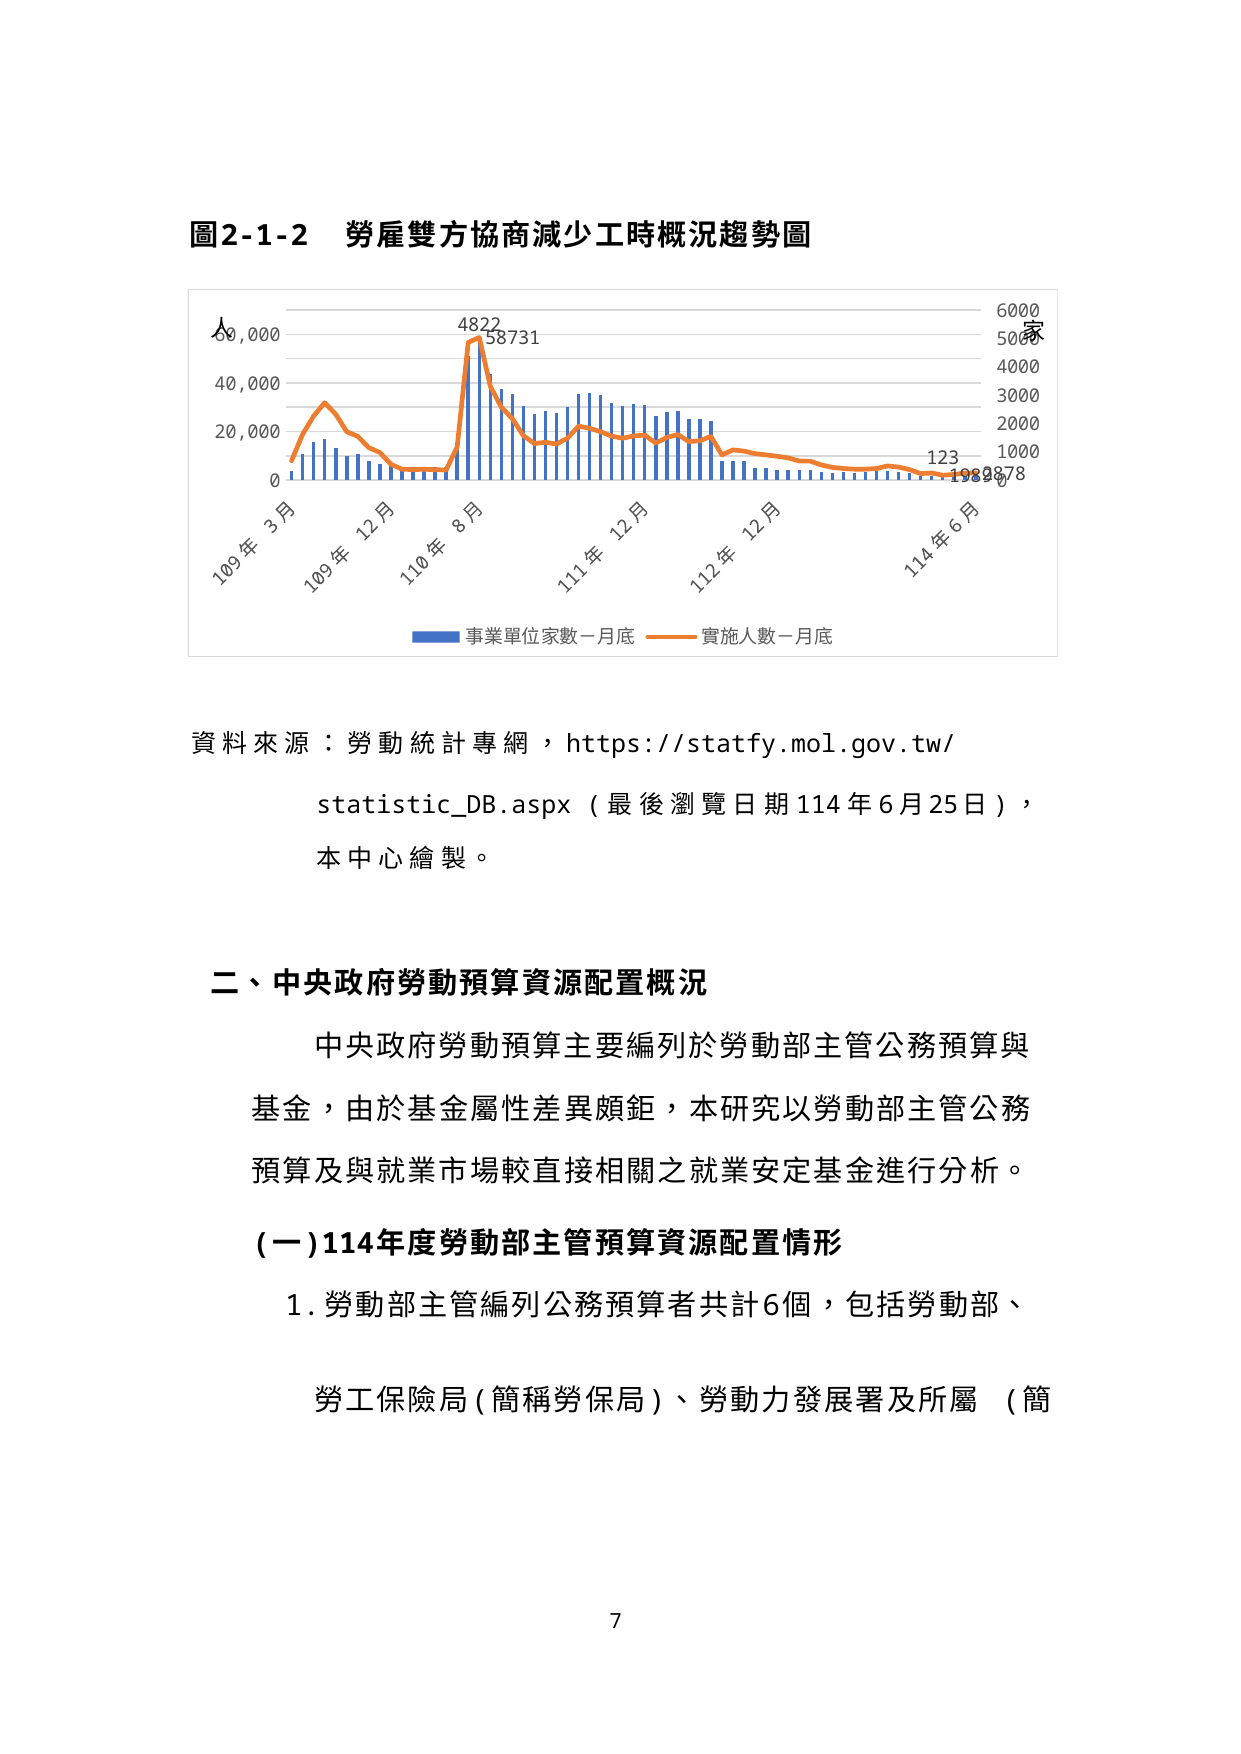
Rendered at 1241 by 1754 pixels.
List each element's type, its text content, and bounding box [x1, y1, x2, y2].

text 1.勞動部主管編列公務預算者共計6個，包括勞動部、勞工保險局(簡稱勞保局)、勞動力發展署及所屬 (簡稱發展署)、職業安全衛生署(簡稱職安署)、勞動基金運用局(簡稱運用局)及勞動及職業安全衛生研究所(簡稱勞安所)，114年度勞動部主管公務預算歲入與歲出分別為9億9,951萬8千元及2,926億8,106萬元(詳表2-2-1)；歲出按機關別區分，以勞動部2,859億餘元為最多，占勞動部主管歲出97.7%；按政事別區分則以「社會保險支出」2,887億餘元為最多，占勞動部主管歲出98.66%(詳表2-2-2)，「福利服務支出」占0.69%居次，「國民就業支出」占0.57%居第三。 [276, 1252, 1052, 1440]
text 資料來源：勞動統計專網，https://statfy.mol.gov.tw/statistic_DB.aspx (最後瀏覽日期114年6月25日)，本中心繪製。 [188, 690, 1052, 877]
text 圖2-1-2 勞雇雙方協商減少工時概況趨勢圖 [188, 150, 1052, 275]
text (一)114年度勞動部主管預算資源配置情形 [247, 1190, 1052, 1252]
text 二、中央政府勞動預算資源配置概況 [188, 940, 1052, 1002]
text 中央政府勞動預算主要編列於勞動部主管公務預算與基金，由於基金屬性差異頗鉅，本研究以勞動部主管公務預算及與就業市場較直接相關之就業安定基金進行分析。 [247, 1002, 1052, 1190]
